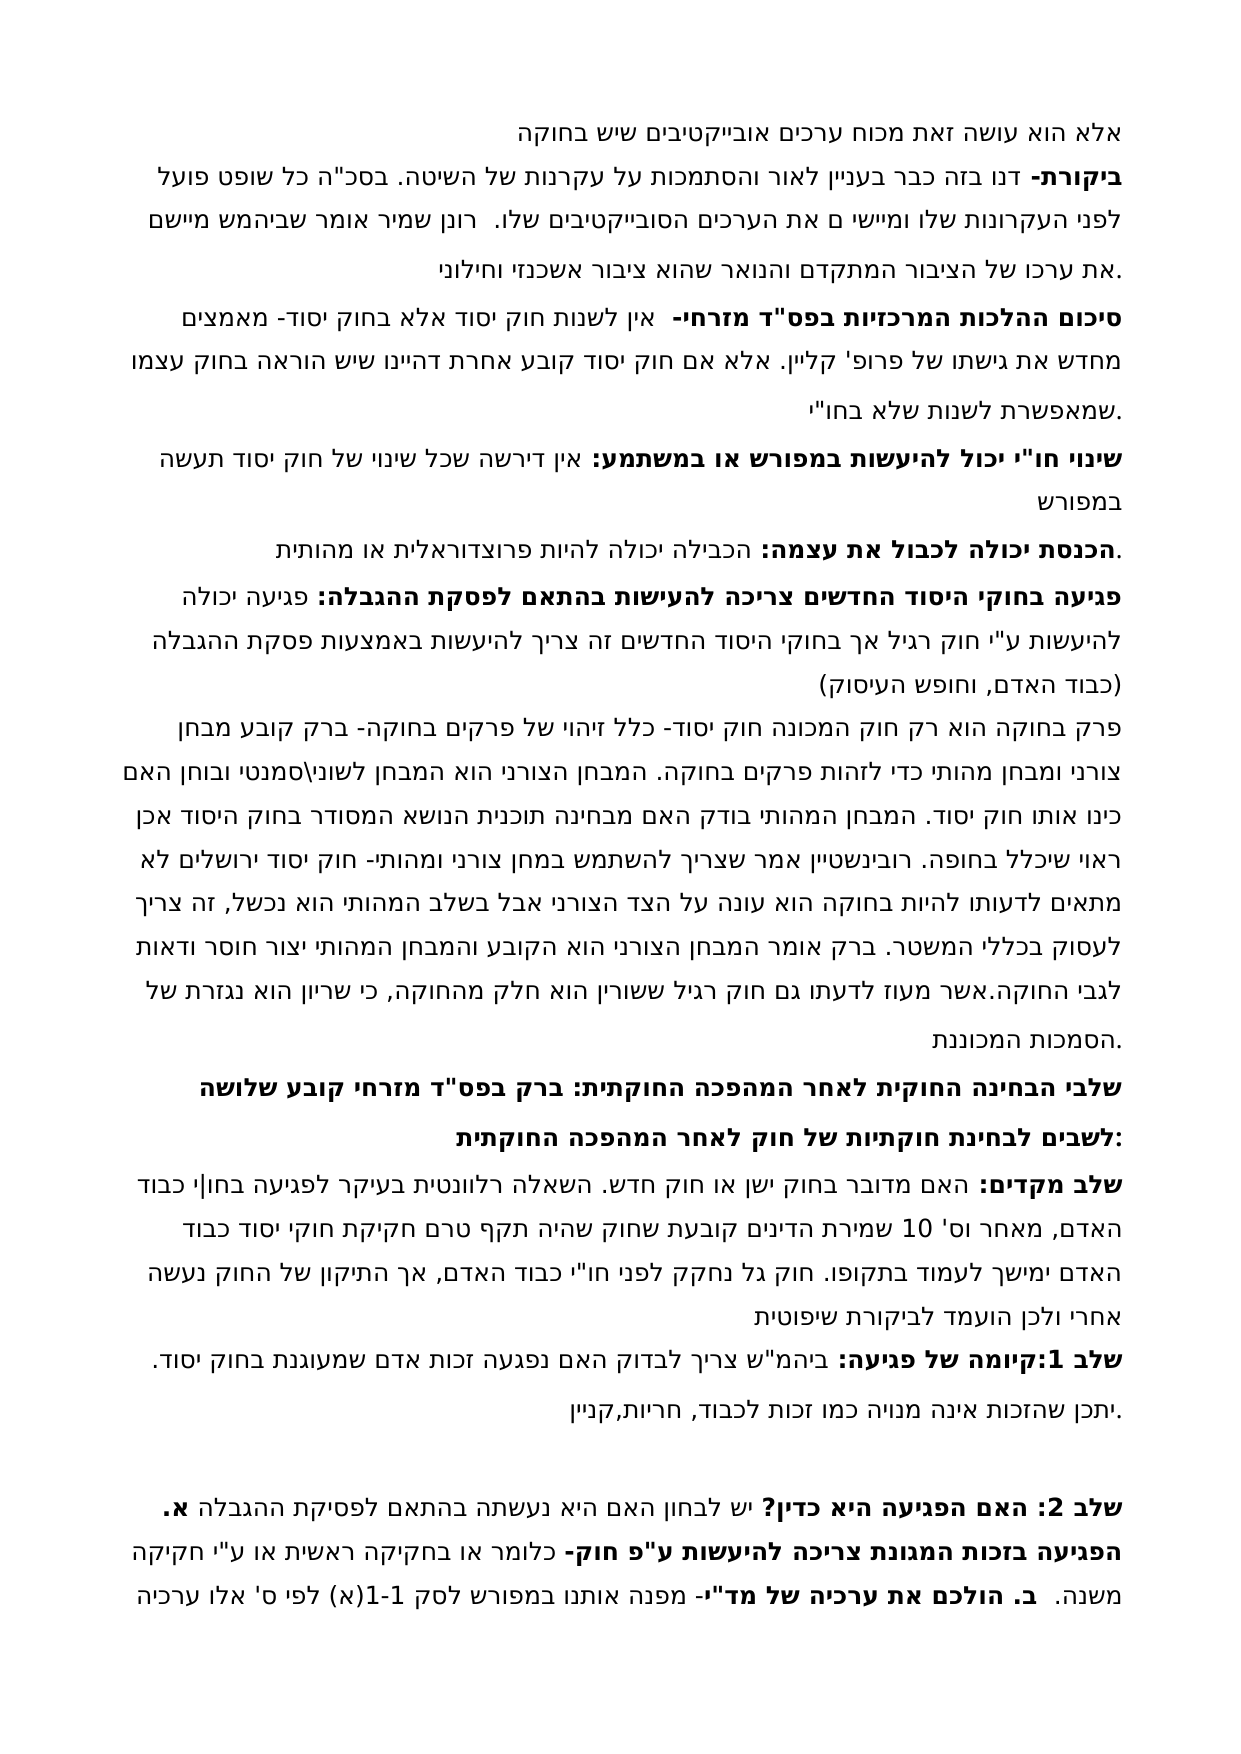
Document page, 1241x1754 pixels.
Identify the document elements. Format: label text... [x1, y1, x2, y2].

text אלא הוא עושה זאת מכוח ערכים אובייקטיבים שיש בחוקה [118, 118, 1122, 147]
text שלבי הבחינה החוקית לאחר המהפכה החוקתית: ברק בפס"ד מזרחי קובע שלושה לשבים לבחינת חוקתיות של חוק לאחר המהפכה החוקתית: [118, 1073, 1122, 1153]
text הכנסת יכולה לכבול את עצמה: הכבילה יכולה להיות פרוצדוראלית או מהותית. [118, 531, 1122, 565]
text שלב 1:קיומה של פגיעה: ביהמ"ש צריך לבדוק האם נפגעה זכות אדם שמעוגנת בחוק יסוד. יתכן שהזכות אינה מנויה כמו זכות לכבוד, חריות,קניין. [118, 1345, 1122, 1426]
text פגיעה בחוקי היסוד החדשים צריכה להעישות בהתאם לפסקת ההגבלה: פגיעה יכולה להיעשות ע"י חוק רגיל אך בחוקי היסוד החדשים זה צריך להיעשות באמצעות פסקת ההגבלה (כבוד האדם, וחופש העיסוק) [118, 582, 1122, 699]
text ביקורת- דנו בזה כבר בעניין לאור והסתמכות על עקרנות של השיטה. בסכ"ה כל שופט פועל לפני העקרונות שלו ומיישי ם את הערכים הסובייקטיבים שלו. רונן שמיר אומר שביהמש מיישם את ערכו של הציבור המתקדם והנואר שהוא ציבור אשכנזי וחילוני. [118, 162, 1122, 286]
text פרק בחוקה הוא רק חוק המכונה חוק יסוד- כלל זיהוי של פרקים בחוקה- ברק קובע מבחן צורני ומבחן מהותי כדי לזהות פרקים בחוקה. המבחן הצורני הוא המבחן לשוני\סמנטי ובוחן האם כינו אותו חוק יסוד. המבחן המהותי בודק האם מבחינה תוכנית הנושא המסודר בחוק היסוד אכן ראוי שיכלל בחופה. רובינשטיין אמר שצריך להשתמש במחן צורני ומהותי- חוק יסוד ירושלים לא מתאים לדעותו להיות בחוקה הוא עונה על הצד הצורני אבל בשלב המהותי הוא נכשל, זה צריך לעסוק בכללי המשטר. ברק אומר המבחן הצורני הוא הקובע והמבחן המהותי יצור חוסר ודאות לגבי החוקה.אשר מעוז לדעתו גם חוק רגיל ששורין הוא חלק מהחוקה, כי שריון הוא נגזרת של הסמכות המכוננת. [118, 713, 1122, 1056]
text שלב 2: האם הפגיעה היא כדין? יש לבחון האם היא נעשתה בהתאם לפסיקת ההגבלה א. הפגיעה בזכות המגונת צריכה להיעשות ע"פ חוק- כלומר או בחקיקה ראשית או ע"י חקיקה משנה. ב. הולכם את ערכיה של מד"י- מפנה אותנו במפורש לסק 1-1(א) לפי ס' אלו ערכיה [118, 1494, 1122, 1610]
text סיכום ההלכות המרכזיות בפס"ד מזרחי- אין לשנות חוק יסוד אלא בחוק יסוד- מאמצים מחדש את גישתו של פרופ' קליין. אלא אם חוק יסוד קובע אחרת דהיינו שיש הוראה בחוק עצמו שמאפשרת לשנות שלא בחו"י. [118, 303, 1122, 427]
text שינוי חו"י יכול להיעשות במפורש או במשתמע: אין דירשה שכל שינוי של חוק יסוד תעשה במפורש [118, 444, 1122, 517]
text שלב מקדים: האם מדובר בחוק ישן או חוק חדש. השאלה רלוונטית בעיקר לפגיעה בחו|י כבוד האדם, מאחר וס' 10 שמירת הדינים קובעת שחוק שהיה תקף טרם חקיקת חוקי יסוד כבוד האדם ימישך לעמוד בתקופו. חוק גל נחקק לפני חו"י כבוד האדם, אך התיקון של החוק נעשה אחרי ולכן הועמד לביקורת שיפוטית [118, 1170, 1122, 1331]
